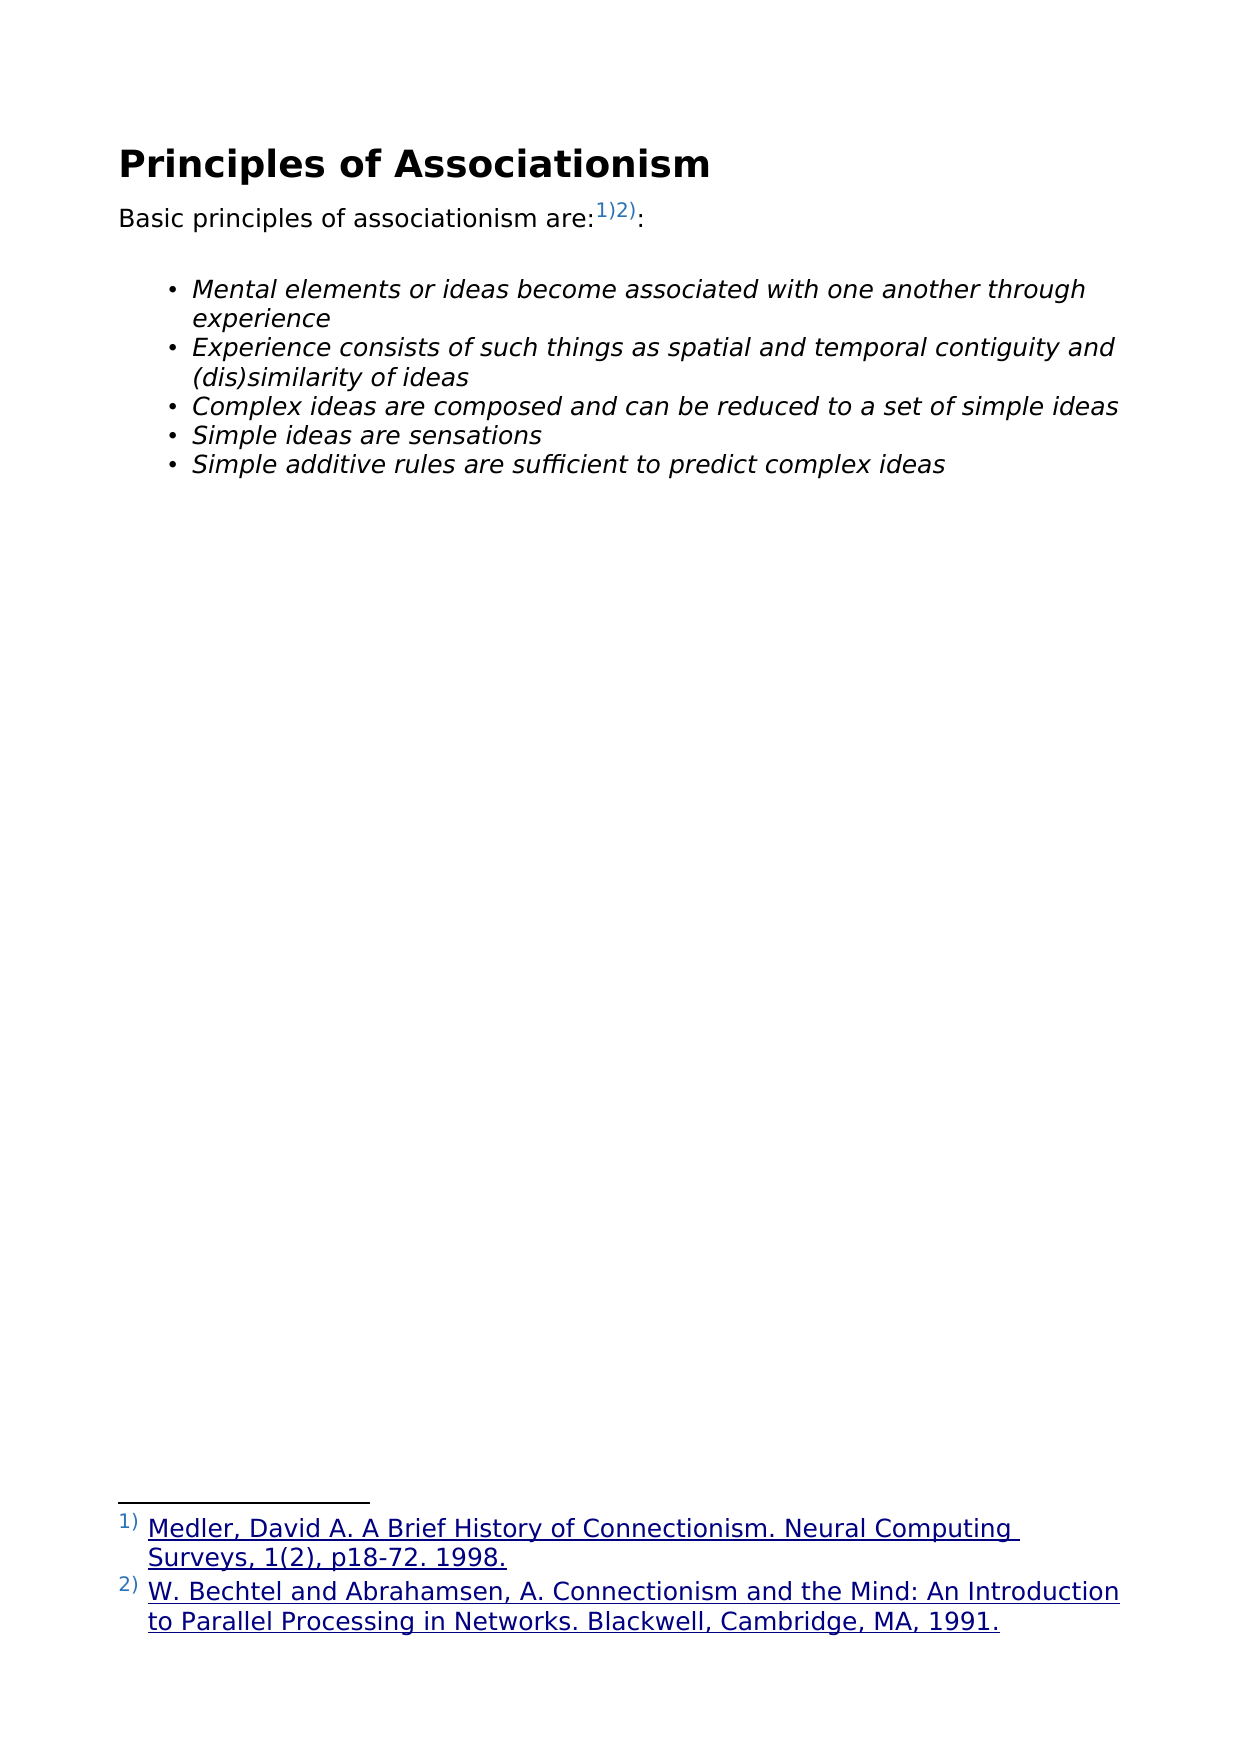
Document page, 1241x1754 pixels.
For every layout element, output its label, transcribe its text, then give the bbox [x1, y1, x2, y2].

text W. Bechtel and Abrahamsen, A. Connectionism and the Mind: An Introduction to Parallel Processing in Networks. Blackwell, Cambridge, MA, 1991. [118, 1573, 1122, 1636]
text Medler, David A. A Brief History of Connectionism. Neural Computing Surveys, 1(2), p18-72. 1998. [118, 1509, 1122, 1573]
subtitle Principles of Associationism [118, 143, 1122, 187]
list Mental elements or ideas become associated with one another through experience [177, 275, 1122, 334]
text Basic principles of associationism are:: [118, 199, 1122, 233]
list Simple ideas are sensations [177, 421, 1122, 450]
list Complex ideas are composed and can be reduced to a set of simple ideas [177, 392, 1122, 421]
list Simple additive rules are sufficient to predict complex ideas [177, 450, 1122, 479]
list Experience consists of such things as spatial and temporal contiguity and (dis)similarity of ideas [177, 334, 1122, 392]
